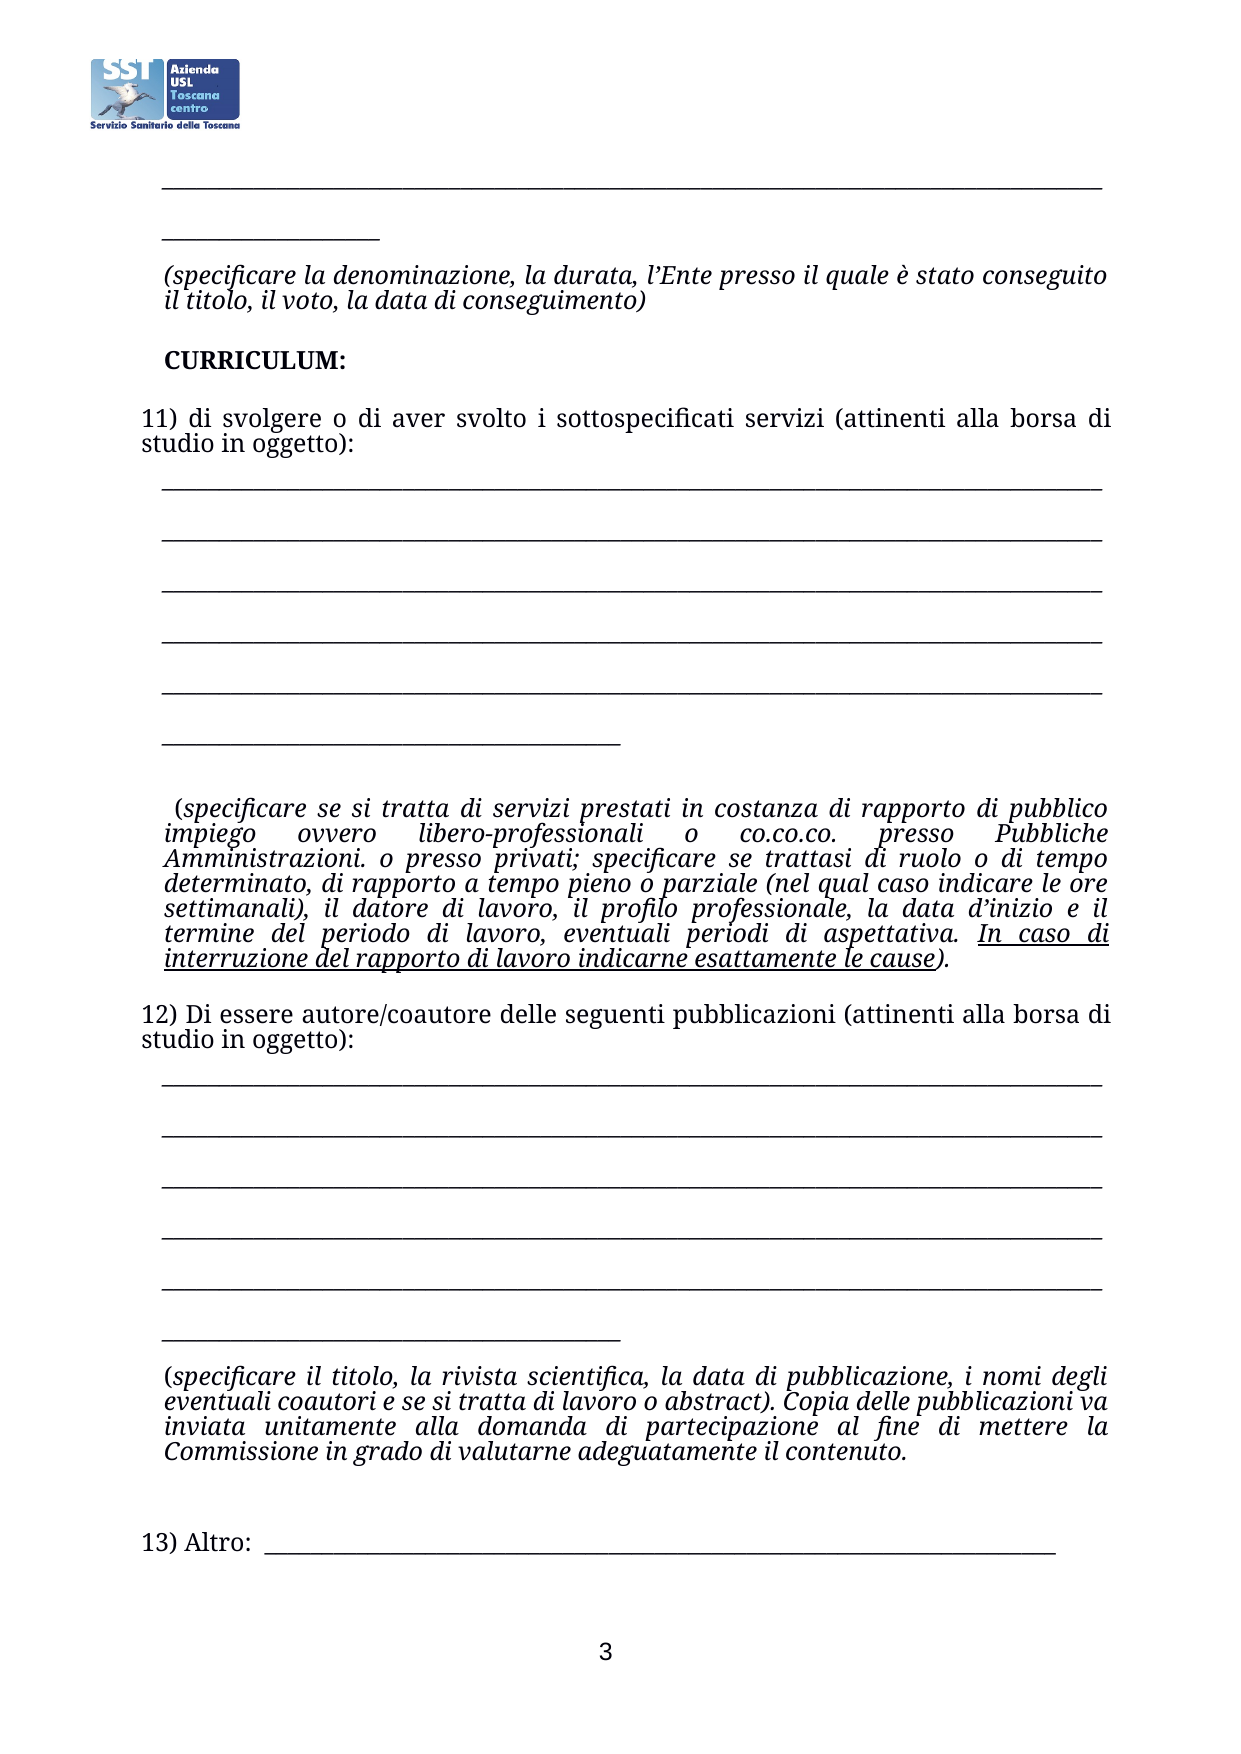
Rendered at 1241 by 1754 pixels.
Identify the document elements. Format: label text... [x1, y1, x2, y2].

list __________________________________________________________________________________________________________________________________________________________________________________________________________________________________________________________________________________________________________________________________________________________________________________________________________________________________________________________________ [164, 460, 1112, 750]
picture [88, 59, 242, 131]
list 11) di svolgere o di aver svolto i sottospecificati servizi (attinenti alla borsa di studio in oggetto): [141, 407, 1112, 457]
list (specificare il titolo, la rivista scientifica, la data di pubblicazione, i nomi degli eventuali coautori e se si tratta di lavoro o abstract). Copia delle pubblicazioni va inviata unitamente alla domanda di partecipazione al fine di mettere la Commissione in grado di valutarne adeguatamente il contenuto. [164, 1365, 1112, 1465]
list 12) Di essere autore/coautore delle seguenti pubblicazioni (attinenti alla borsa di studio in oggetto): [141, 1003, 1112, 1053]
list _____________________________________________________________________________________________________ [164, 160, 1112, 245]
list __________________________________________________________________________________________________________________________________________________________________________________________________________________________________________________________________________________________________________________________________________________________________________________________________________________________________________________________________ [164, 1056, 1112, 1346]
list (specificare se si tratta di servizi prestati in costanza di rapporto di pubblico impiego ovvero libero-professionali o co.co.co. presso Pubbliche Amministrazioni. o presso privati; specificare se trattasi di ruolo o di tempo determinato, di rapporto a tempo pieno o parziale (nel qual caso indicare le ore settimanali), il datore di lavoro, il profilo professionale, la data d’inizio e il termine del periodo di lavoro, eventuali periodi di aspettativa. In caso di interruzione del rapporto di lavoro indicarne esattamente le cause). [164, 797, 1112, 972]
list CURRICULUM: [164, 343, 1112, 377]
list (specificare la denominazione, la durata, l’Ente presso il quale è stato conseguito il titolo, il voto, la data di conseguimento) [164, 265, 1112, 315]
list 13) Altro: _____________________________________________________________________ [141, 1524, 1112, 1558]
